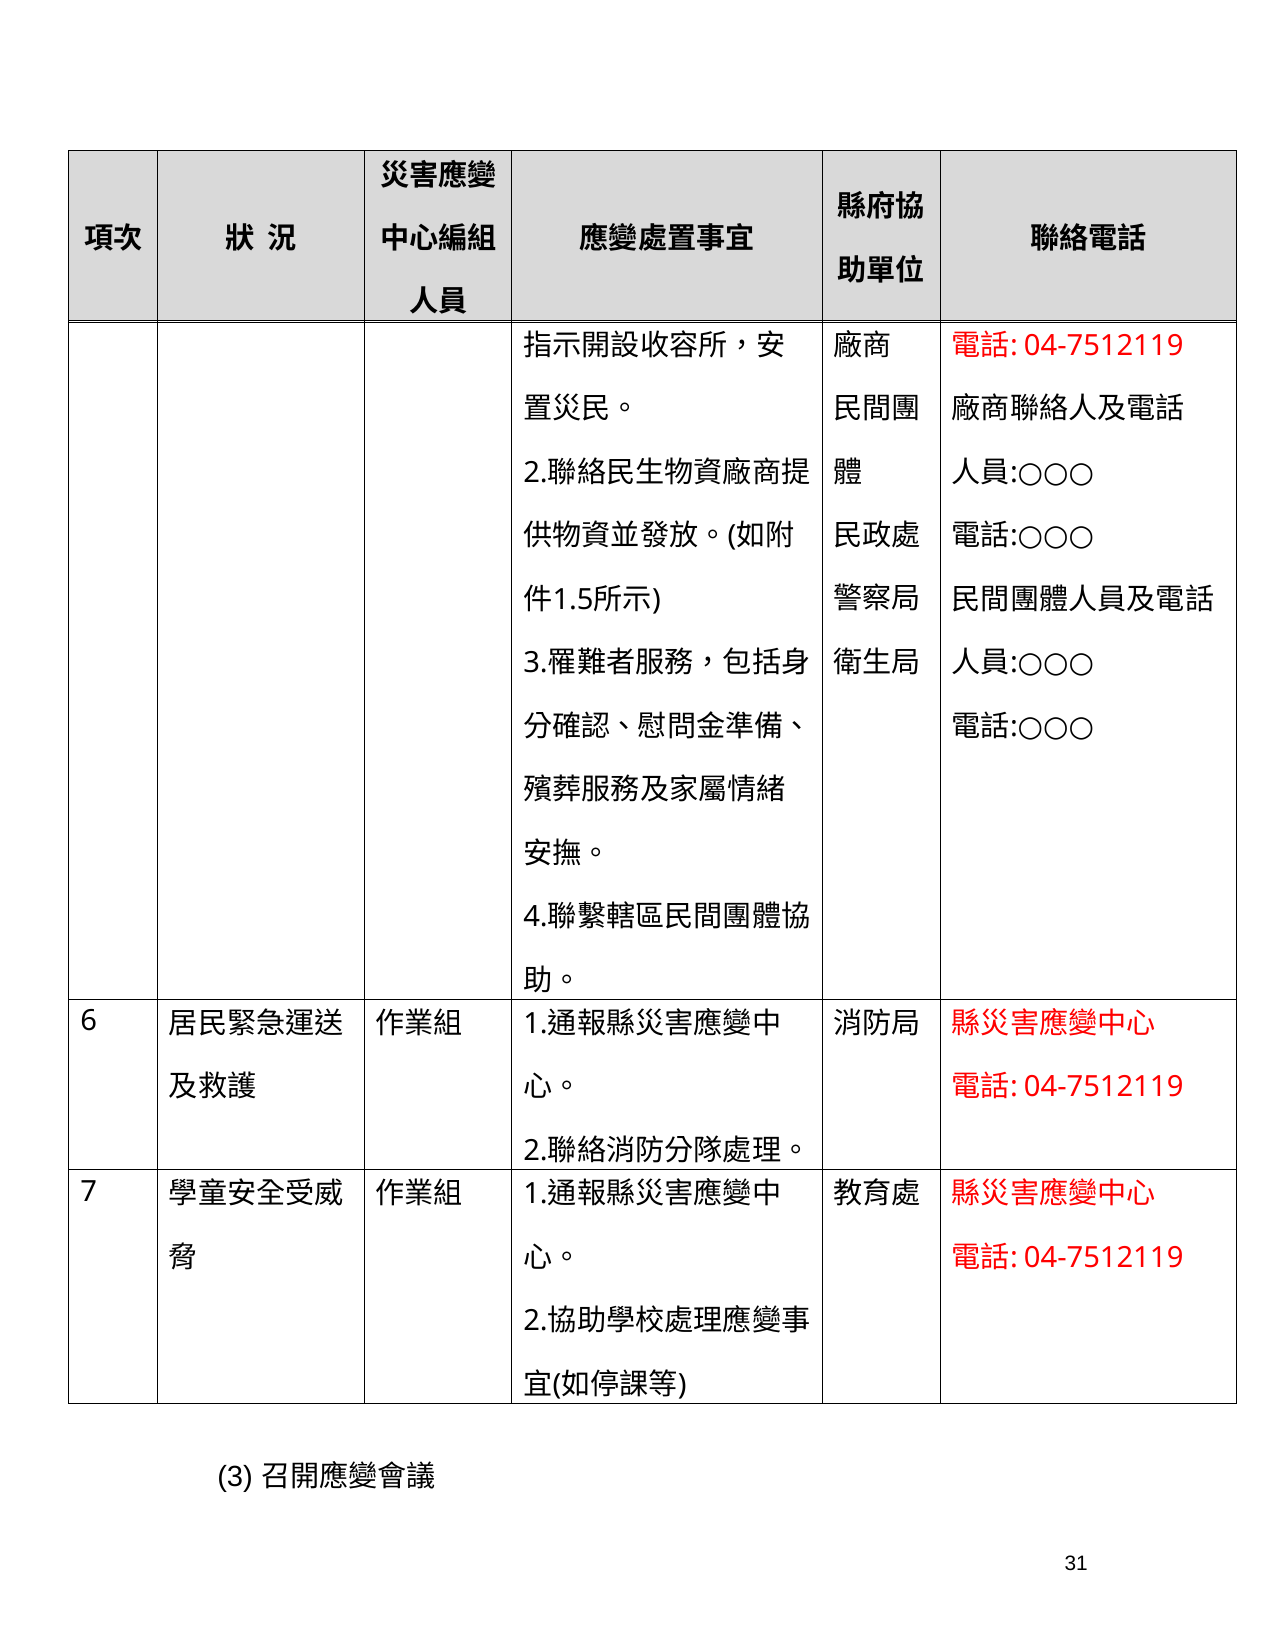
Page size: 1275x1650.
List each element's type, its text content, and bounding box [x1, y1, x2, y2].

table_cell 7 [69, 1170, 157, 1403]
table_cell 指示開設收容所，安置災民。 2.聯絡民生物資廠商提供物資並發放。(如附件1.5所示) 3.罹難者服務，包括身分確認、慰問金準備、殯葬服務及家屬情緒安撫。 4.聯繫轄區民間團體協助。 [512, 323, 822, 998]
table_cell 居民緊急運送及救護 [158, 1000, 364, 1169]
table_cell 1.通報縣災害應變中心。 2.聯絡消防分隊處理。 [512, 1000, 822, 1169]
table_cell 6 [69, 1000, 157, 1169]
table_cell [158, 323, 364, 998]
text (3) 召開應變會議 [187, 1453, 1087, 1495]
table_cell 教育處 [823, 1170, 940, 1403]
table_header 應變處置事宜 [512, 151, 822, 320]
table_header 聯絡電話 [941, 151, 1236, 320]
table_cell 廠商 民間團體 民政處 警察局 衛生局 [823, 323, 940, 998]
table_cell 學童安全受威脅 [158, 1170, 364, 1403]
table_cell [365, 323, 511, 998]
table_header 狀 況 [158, 151, 364, 320]
table_cell 消防局 [823, 1000, 940, 1169]
table_cell 電話: 04-7512119 廠商聯絡人及電話 人員:○○○ 電話:○○○ 民間團體人員及電話 人員:○○○ 電話:○○○ [941, 323, 1236, 998]
table_cell 縣災害應變中心 電話: 04-7512119 [941, 1170, 1236, 1403]
table_cell 1.通報縣災害應變中心。 2.協助學校處理應變事宜(如停課等) [512, 1170, 822, 1403]
table_cell 縣災害應變中心 電話: 04-7512119 [941, 1000, 1236, 1169]
table_header 縣府協助單位 [823, 151, 940, 320]
table_cell 作業組 [365, 1170, 511, 1403]
table_cell 作業組 [365, 1000, 511, 1169]
table_cell [69, 323, 157, 998]
table_header 災害應變中心編組人員 [365, 151, 511, 320]
table_header 項次 [69, 151, 157, 320]
